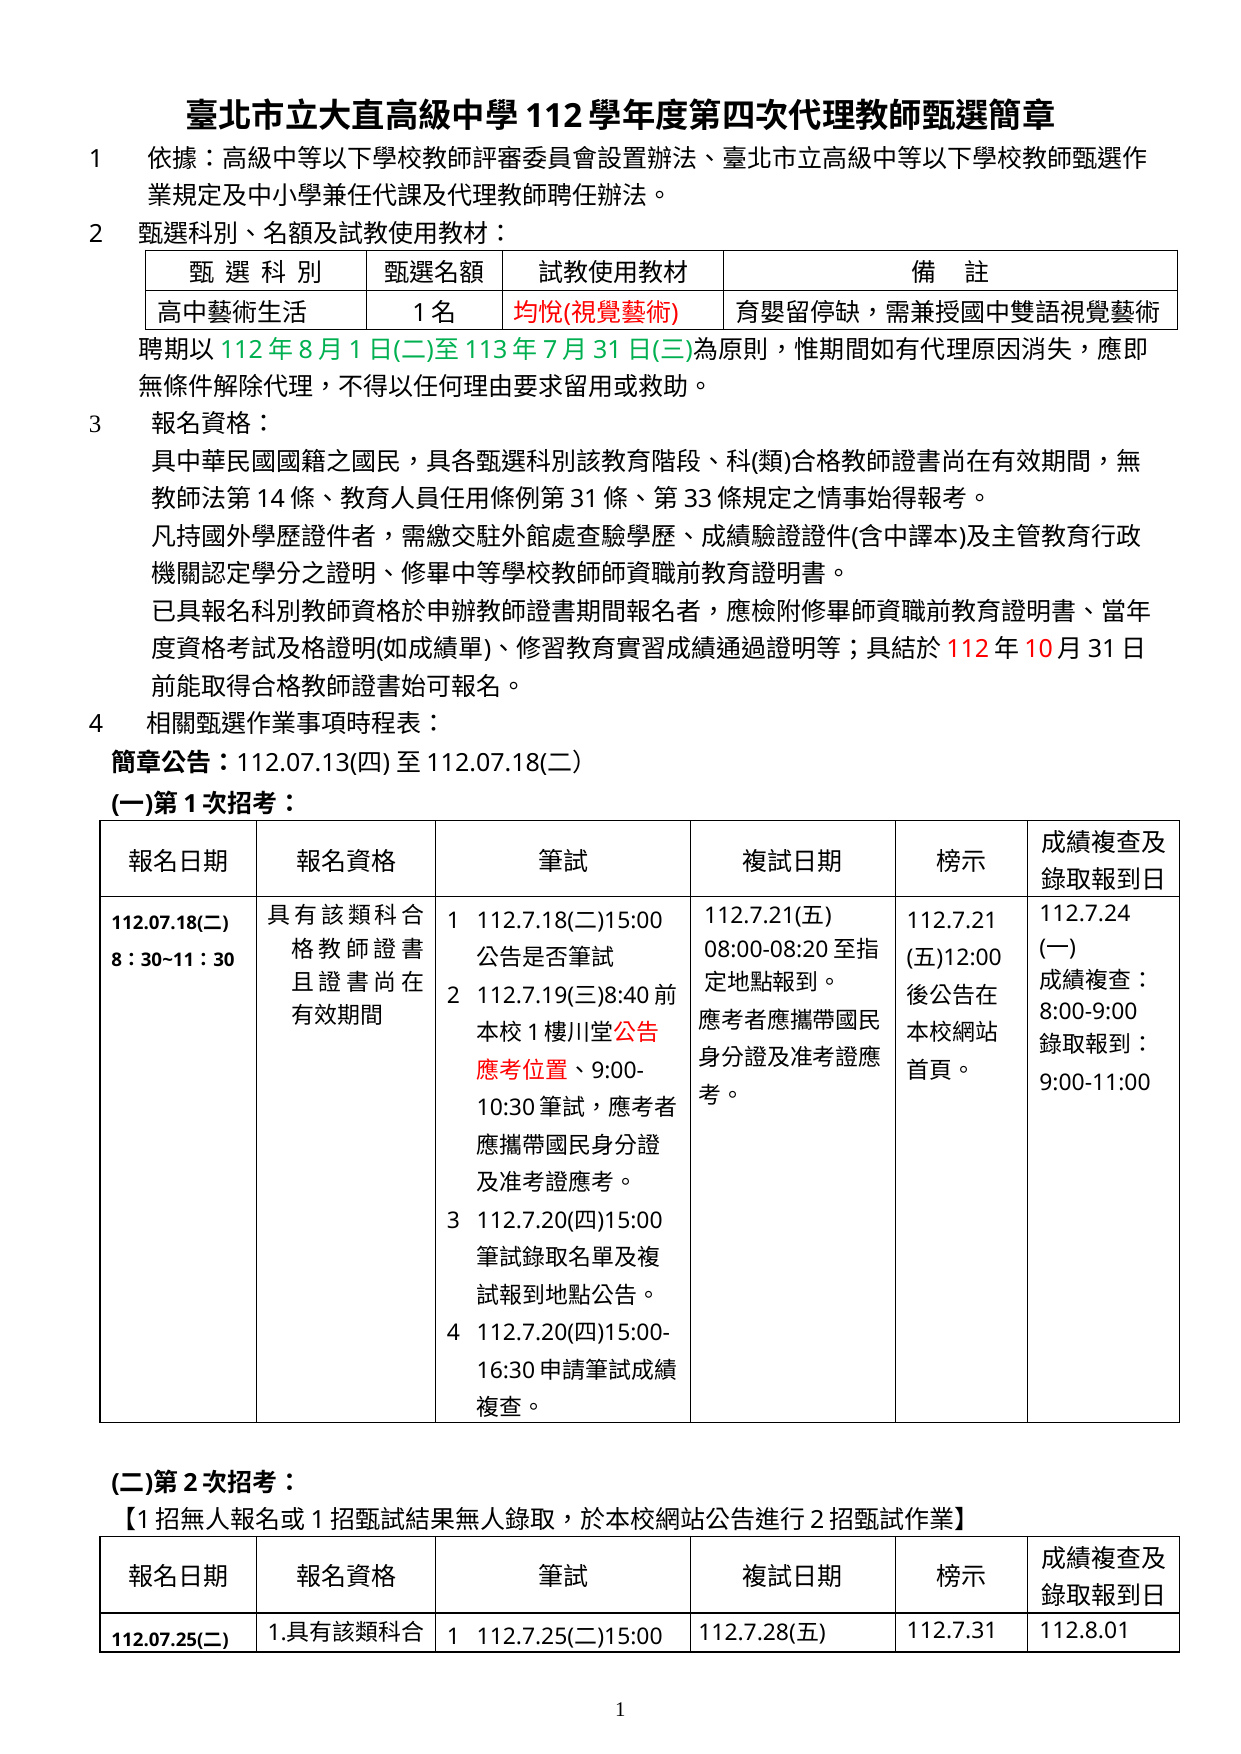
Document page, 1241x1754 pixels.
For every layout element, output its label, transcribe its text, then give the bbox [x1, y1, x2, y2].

table_cell 複試日期 [691, 821, 895, 896]
table_cell 成績複查及 錄取報到日 [1028, 1537, 1179, 1612]
table_cell 112.07.18(二) 8：30~11：30 [101, 897, 256, 1422]
table_header 112.7.25(二)15:00公告是否筆試 112.7.26(三)8:40前本校1樓川堂公告應考位置、9:00-10:30筆試，應考者應攜帶國民身分證及准考證應考。 112.7.27(四)15:00筆試錄取名單及複試報到地點公告。 112.7.27(四)15:00-16:30申請筆試成績複查。 [436, 1614, 690, 1651]
table_cell 報名資格 [257, 821, 435, 896]
table_cell 均悅(視覺藝術) [503, 291, 723, 329]
table_cell 複試日期 [691, 1537, 895, 1612]
table_cell 112.7.21(五) 08:00-08:20至指定地點報到。 應考者應攜帶國民身分證及准考證應考。 [691, 897, 895, 1422]
table_cell 筆試 [436, 821, 690, 896]
table_header 112.8.01 [1028, 1614, 1179, 1651]
list 甄選科別、名額及試教使用教材： [89, 212, 1152, 249]
table_cell [690, 781, 1179, 820]
table_cell 育嬰留停缺，需兼授國中雙語視覺藝術 [724, 291, 1177, 329]
table_header 112.07.25(二) [101, 1614, 256, 1651]
list 報名資格： 具中華民國國籍之國民，具各甄選科別該教育階段、科(類)合格教師證書尚在有效期間，無教師法第14條、教育人員任用條例第31條、第33條規定之情事始得報考。 凡持國外學歷證件者，需繳交駐外館處查驗學歷、成績驗證證件(含中譯本)及主管教育行政機關認定學分之證明、修畢中等學校教師師資職前教育證明書。 已具報名科別教師資格於申辦教師證書期間報名者，應檢附修畢師資職前教育證明書、當年度資格考試及格證明(如成績單)、修習教育實習成績通過證明等；具結於112年10月31日前能取得合格教師證書始可報名。 [89, 402, 1152, 702]
table_cell 榜示 [896, 1537, 1027, 1612]
table_cell 報名資格 [257, 1537, 435, 1612]
table_cell (一)第1次招考： [100, 781, 690, 820]
table_cell 筆試 [436, 1537, 690, 1612]
table_header 1.具有該類科合 [257, 1614, 435, 1651]
table_cell 具有該類科合格教師證書且證書尚在有效期間 [257, 897, 435, 1422]
text 聘期以112年8月1日(二)至113年7月31日(三)為原則，惟期間如有代理原因消失，應即無條件解除代理，不得以任何理由要求留用或救助。 [139, 330, 1152, 402]
table_header 簡章公告：112.07.13(四) 至112.07.18(二） [100, 740, 690, 781]
table_header 甄 選 科 別 [146, 251, 366, 290]
table_header [690, 740, 1179, 781]
table_cell 報名日期 [101, 821, 256, 896]
table_cell 高中藝術生活 [146, 291, 366, 329]
table_cell 榜示 [896, 821, 1027, 896]
list 依據：高級中等以下學校教師評審委員會設置辦法、臺北市立高級中等以下學校教師甄選作業規定及中小學兼任代課及代理教師聘任辦法。 [89, 137, 1152, 212]
table_header 備 註 [724, 251, 1177, 290]
table_header 112.7.31 [896, 1614, 1027, 1651]
table_cell 報名日期 [101, 1537, 256, 1612]
table_cell 112.7.21 (五)12:00後公告在本校網站首頁。 [896, 897, 1027, 1422]
list 相關甄選作業事項時程表： [89, 702, 1152, 740]
table_cell 112.7.24 (一) 成績複查： 8:00-9:00 錄取報到： 9:00-11:00 [1028, 897, 1179, 1422]
table_header 甄選名額 [367, 251, 502, 290]
table_cell (二)第2次招考： 【1招無人報名或1招甄試結果無人錄取，於本校網站公告進行2招甄試作業】 [100, 1423, 1179, 1536]
table_cell 1名 [367, 291, 502, 329]
table_cell 112.7.18(二)15:00公告是否筆試 112.7.19(三)8:40前本校1樓川堂公告應考位置、9:00-10:30筆試，應考者應攜帶國民身分證及准考證應考。 112.7.20(四)15:00筆試錄取名單及複試報到地點公告。 112.7.20(四)15:00-16:30申請筆試成績複查。 [436, 897, 690, 1422]
table_cell 成績複查及 錄取報到日 [1028, 821, 1179, 896]
table_header 112.7.28(五) [691, 1614, 895, 1651]
text 臺北市立大直高級中學112學年度第四次代理教師甄選簡章 [89, 89, 1152, 137]
table_header 試教使用教材 [503, 251, 723, 290]
